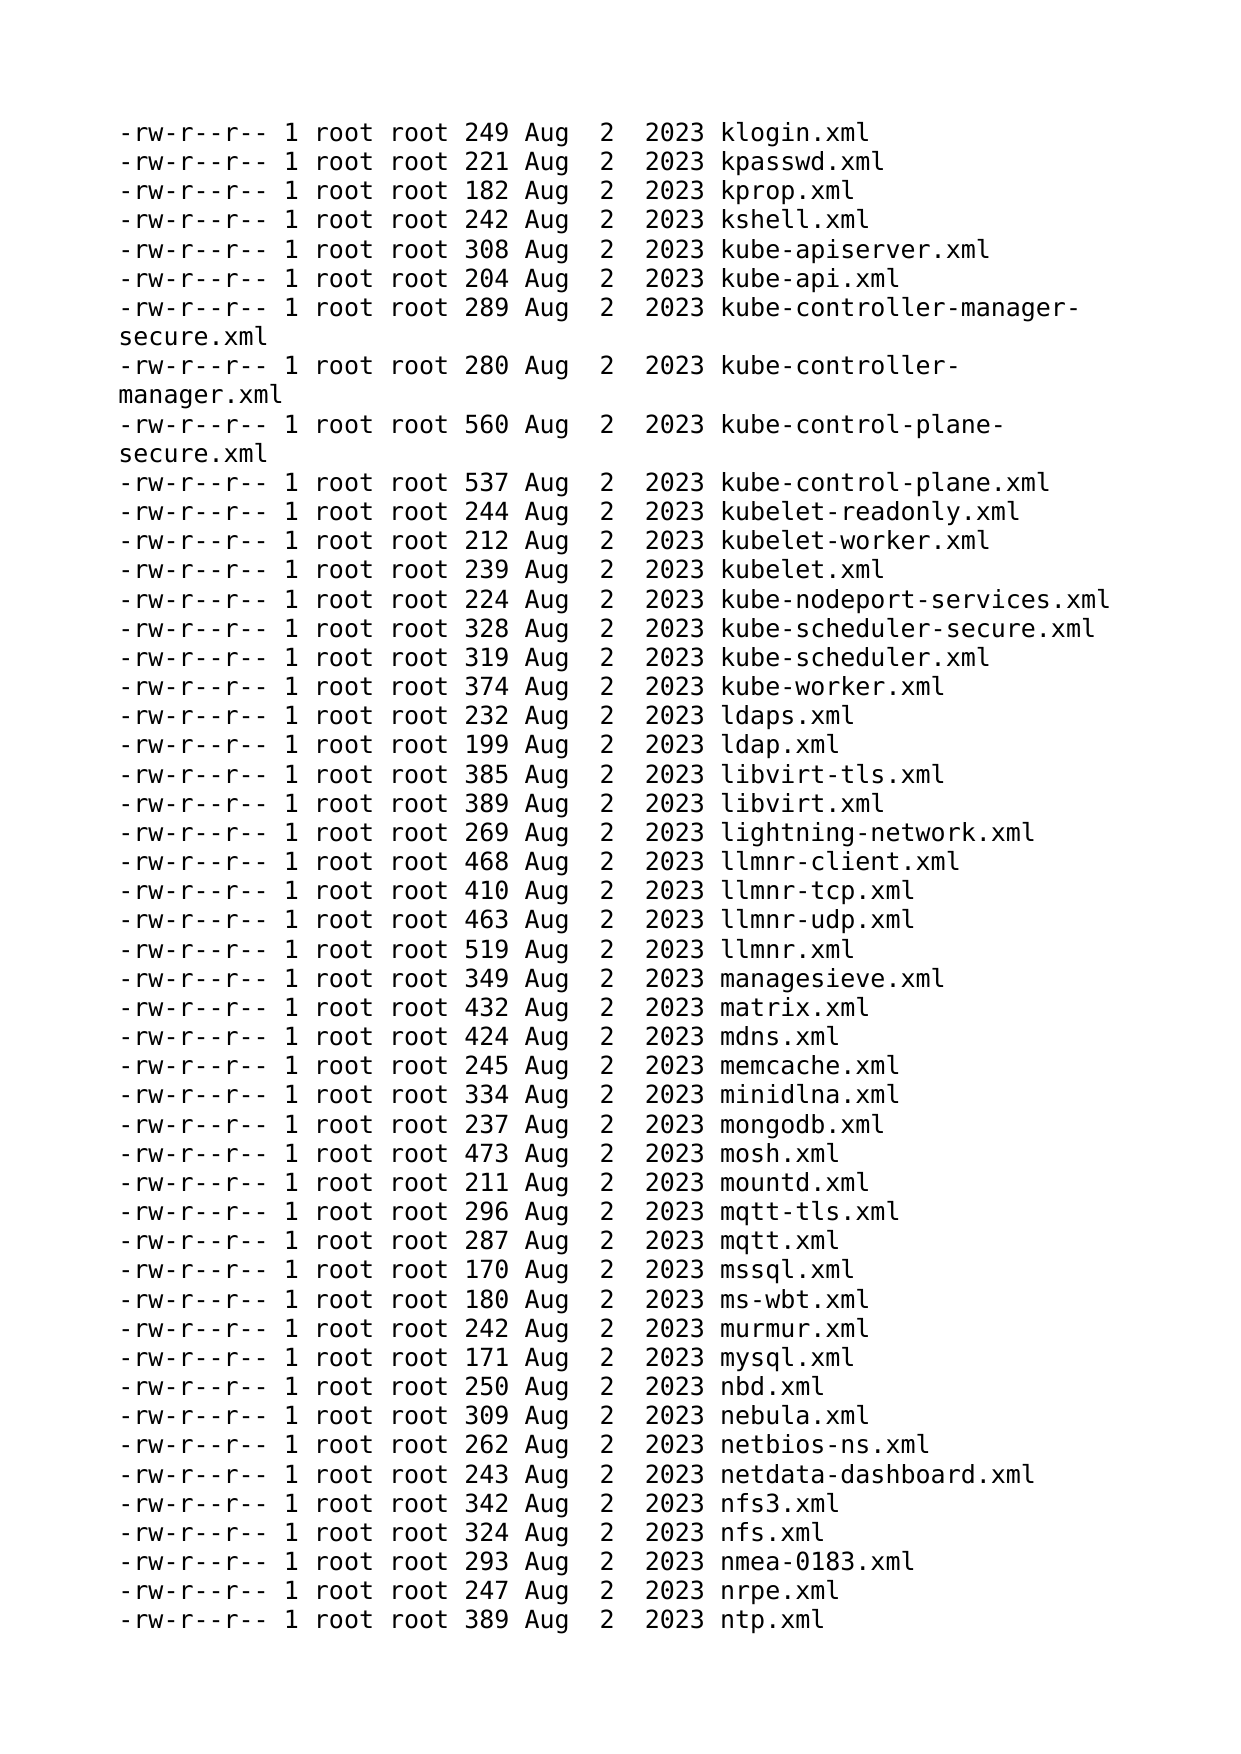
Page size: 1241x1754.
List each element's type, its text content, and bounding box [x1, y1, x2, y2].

text -rw-r--r-- 1 root root 249 Aug 2 2023 klogin.xml -rw-r--r-- 1 root root 221 Aug 2 2023 kpasswd.xml -rw-r--r-- 1 root root 182 Aug 2 2023 kprop.xml -rw-r--r-- 1 root root 242 Aug 2 2023 kshell.xml -rw-r--r-- 1 root root 308 Aug 2 2023 kube-apiserver.xml -rw-r--r-- 1 root root 204 Aug 2 2023 kube-api.xml -rw-r--r-- 1 root root 289 Aug 2 2023 kube-controller-manager-secure.xml -rw-r--r-- 1 root root 280 Aug 2 2023 kube-controller-manager.xml -rw-r--r-- 1 root root 560 Aug 2 2023 kube-control-plane-secure.xml -rw-r--r-- 1 root root 537 Aug 2 2023 kube-control-plane.xml -rw-r--r-- 1 root root 244 Aug 2 2023 kubelet-readonly.xml -rw-r--r-- 1 root root 212 Aug 2 2023 kubelet-worker.xml -rw-r--r-- 1 root root 239 Aug 2 2023 kubelet.xml -rw-r--r-- 1 root root 224 Aug 2 2023 kube-nodeport-services.xml -rw-r--r-- 1 root root 328 Aug 2 2023 kube-scheduler-secure.xml -rw-r--r-- 1 root root 319 Aug 2 2023 kube-scheduler.xml -rw-r--r-- 1 root root 374 Aug 2 2023 kube-worker.xml -rw-r--r-- 1 root root 232 Aug 2 2023 ldaps.xml -rw-r--r-- 1 root root 199 Aug 2 2023 ldap.xml -rw-r--r-- 1 root root 385 Aug 2 2023 libvirt-tls.xml -rw-r--r-- 1 root root 389 Aug 2 2023 libvirt.xml -rw-r--r-- 1 root root 269 Aug 2 2023 lightning-network.xml -rw-r--r-- 1 root root 468 Aug 2 2023 llmnr-client.xml -rw-r--r-- 1 root root 410 Aug 2 2023 llmnr-tcp.xml -rw-r--r-- 1 root root 463 Aug 2 2023 llmnr-udp.xml -rw-r--r-- 1 root root 519 Aug 2 2023 llmnr.xml -rw-r--r-- 1 root root 349 Aug 2 2023 managesieve.xml -rw-r--r-- 1 root root 432 Aug 2 2023 matrix.xml -rw-r--r-- 1 root root 424 Aug 2 2023 mdns.xml -rw-r--r-- 1 root root 245 Aug 2 2023 memcache.xml -rw-r--r-- 1 root root 334 Aug 2 2023 minidlna.xml -rw-r--r-- 1 root root 237 Aug 2 2023 mongodb.xml -rw-r--r-- 1 root root 473 Aug 2 2023 mosh.xml -rw-r--r-- 1 root root 211 Aug 2 2023 mountd.xml -rw-r--r-- 1 root root 296 Aug 2 2023 mqtt-tls.xml -rw-r--r-- 1 root root 287 Aug 2 2023 mqtt.xml -rw-r--r-- 1 root root 170 Aug 2 2023 mssql.xml -rw-r--r-- 1 root root 180 Aug 2 2023 ms-wbt.xml -rw-r--r-- 1 root root 242 Aug 2 2023 murmur.xml -rw-r--r-- 1 root root 171 Aug 2 2023 mysql.xml -rw-r--r-- 1 root root 250 Aug 2 2023 nbd.xml -rw-r--r-- 1 root root 309 Aug 2 2023 nebula.xml -rw-r--r-- 1 root root 262 Aug 2 2023 netbios-ns.xml -rw-r--r-- 1 root root 243 Aug 2 2023 netdata-dashboard.xml -rw-r--r-- 1 root root 342 Aug 2 2023 nfs3.xml -rw-r--r-- 1 root root 324 Aug 2 2023 nfs.xml -rw-r--r-- 1 root root 293 Aug 2 2023 nmea-0183.xml -rw-r--r-- 1 root root 247 Aug 2 2023 nrpe.xml -rw-r--r-- 1 root root 389 Aug 2 2023 ntp.xml [118, 118, 1122, 1635]
